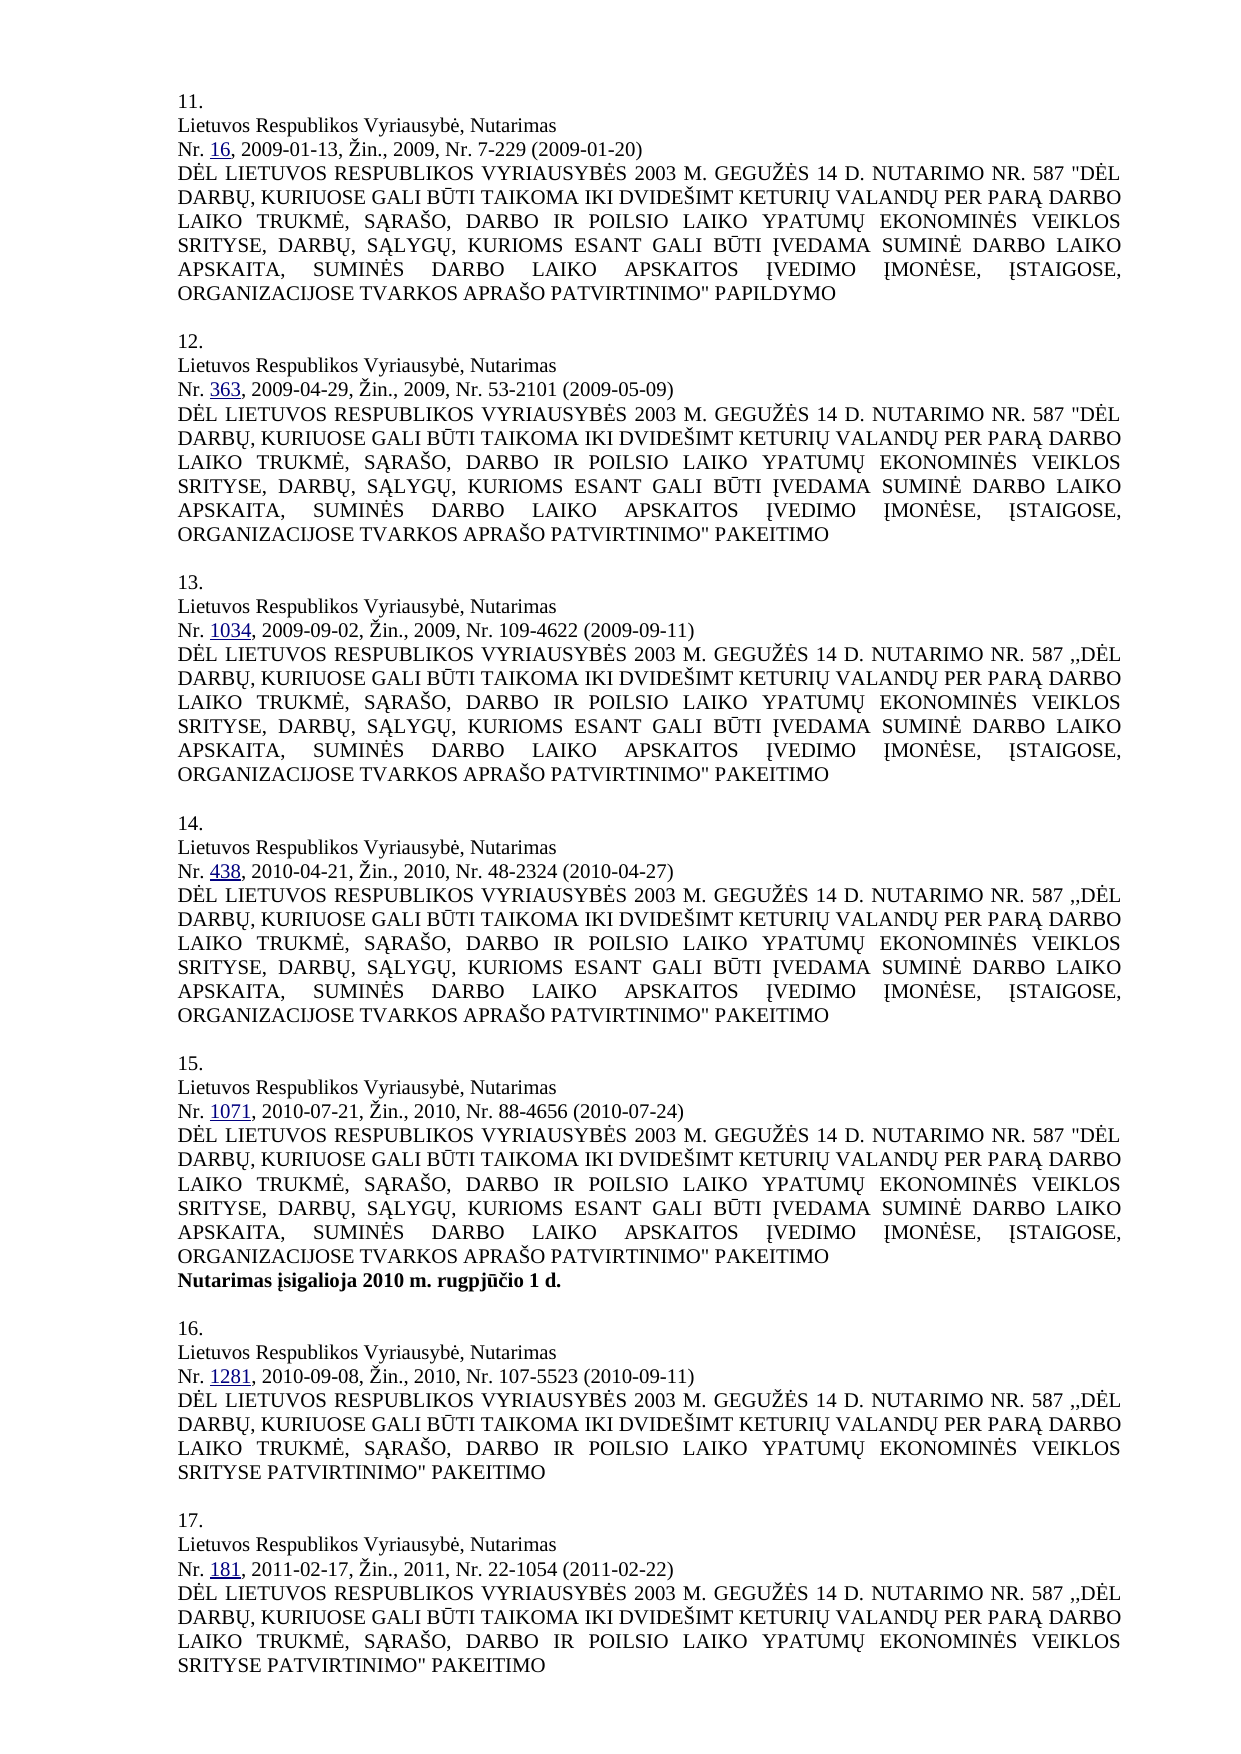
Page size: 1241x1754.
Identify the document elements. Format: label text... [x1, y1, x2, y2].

text Lietuvos Respublikos Vyriausybė, Nutarimas [177, 113, 1122, 137]
text DĖL LIETUVOS RESPUBLIKOS VYRIAUSYBĖS 2003 M. GEGUŽĖS 14 D. NUTARIMO NR. 587 ,,DĖL DARBŲ, KURIUOSE GALI BŪTI TAIKOMA IKI DVIDEŠIMT KETURIŲ VALANDŲ PER PARĄ DARBO LAIKO TRUKMĖ, SĄRAŠO, DARBO IR POILSIO LAIKO YPATUMŲ EKONOMINĖS VEIKLOS SRITYSE, DARBŲ, SĄLYGŲ, KURIOMS ESANT GALI BŪTI ĮVEDAMA SUMINĖ DARBO LAIKO APSKAITA, SUMINĖS DARBO LAIKO APSKAITOS ĮVEDIMO ĮMONĖSE, ĮSTAIGOSE, ORGANIZACIJOSE TVARKOS APRAŠO PATVIRTINIMO" PAKEITIMO [177, 883, 1122, 1027]
text 13. [177, 570, 1122, 594]
text Nutarimas įsigalioja 2010 m. rugpjūčio 1 d. [177, 1268, 1122, 1292]
text Lietuvos Respublikos Vyriausybė, Nutarimas [177, 1075, 1122, 1099]
text 15. [177, 1051, 1122, 1075]
text DĖL LIETUVOS RESPUBLIKOS VYRIAUSYBĖS 2003 M. GEGUŽĖS 14 D. NUTARIMO NR. 587 "DĖL DARBŲ, KURIUOSE GALI BŪTI TAIKOMA IKI DVIDEŠIMT KETURIŲ VALANDŲ PER PARĄ DARBO LAIKO TRUKMĖ, SĄRAŠO, DARBO IR POILSIO LAIKO YPATUMŲ EKONOMINĖS VEIKLOS SRITYSE, DARBŲ, SĄLYGŲ, KURIOMS ESANT GALI BŪTI ĮVEDAMA SUMINĖ DARBO LAIKO APSKAITA, SUMINĖS DARBO LAIKO APSKAITOS ĮVEDIMO ĮMONĖSE, ĮSTAIGOSE, ORGANIZACIJOSE TVARKOS APRAŠO PATVIRTINIMO" PAPILDYMO [177, 161, 1122, 305]
text Lietuvos Respublikos Vyriausybė, Nutarimas [177, 1532, 1122, 1556]
text 14. [177, 811, 1122, 834]
text Nr. 16, 2009-01-13, Žin., 2009, Nr. 7-229 (2009-01-20) [177, 137, 1122, 161]
text 11. [177, 89, 1122, 113]
text Nr. 363, 2009-04-29, Žin., 2009, Nr. 53-2101 (2009-05-09) [177, 377, 1122, 401]
text Lietuvos Respublikos Vyriausybė, Nutarimas [177, 594, 1122, 618]
text DĖL LIETUVOS RESPUBLIKOS VYRIAUSYBĖS 2003 M. GEGUŽĖS 14 D. NUTARIMO NR. 587 "DĖL DARBŲ, KURIUOSE GALI BŪTI TAIKOMA IKI DVIDEŠIMT KETURIŲ VALANDŲ PER PARĄ DARBO LAIKO TRUKMĖ, SĄRAŠO, DARBO IR POILSIO LAIKO YPATUMŲ EKONOMINĖS VEIKLOS SRITYSE, DARBŲ, SĄLYGŲ, KURIOMS ESANT GALI BŪTI ĮVEDAMA SUMINĖ DARBO LAIKO APSKAITA, SUMINĖS DARBO LAIKO APSKAITOS ĮVEDIMO ĮMONĖSE, ĮSTAIGOSE, ORGANIZACIJOSE TVARKOS APRAŠO PATVIRTINIMO" PAKEITIMO [177, 401, 1122, 546]
text DĖL LIETUVOS RESPUBLIKOS VYRIAUSYBĖS 2003 M. GEGUŽĖS 14 D. NUTARIMO NR. 587 ,,DĖL DARBŲ, KURIUOSE GALI BŪTI TAIKOMA IKI DVIDEŠIMT KETURIŲ VALANDŲ PER PARĄ DARBO LAIKO TRUKMĖ, SĄRAŠO, DARBO IR POILSIO LAIKO YPATUMŲ EKONOMINĖS VEIKLOS SRITYSE, DARBŲ, SĄLYGŲ, KURIOMS ESANT GALI BŪTI ĮVEDAMA SUMINĖ DARBO LAIKO APSKAITA, SUMINĖS DARBO LAIKO APSKAITOS ĮVEDIMO ĮMONĖSE, ĮSTAIGOSE, ORGANIZACIJOSE TVARKOS APRAŠO PATVIRTINIMO" PAKEITIMO [177, 642, 1122, 786]
text Nr. 438, 2010-04-21, Žin., 2010, Nr. 48-2324 (2010-04-27) [177, 859, 1122, 883]
text Nr. 1034, 2009-09-02, Žin., 2009, Nr. 109-4622 (2009-09-11) [177, 618, 1122, 642]
text Lietuvos Respublikos Vyriausybė, Nutarimas [177, 353, 1122, 377]
text Nr. 181, 2011-02-17, Žin., 2011, Nr. 22-1054 (2011-02-22) [177, 1556, 1122, 1581]
text Nr. 1281, 2010-09-08, Žin., 2010, Nr. 107-5523 (2010-09-11) [177, 1364, 1122, 1388]
text 12. [177, 329, 1122, 353]
text 16. [177, 1316, 1122, 1340]
text DĖL LIETUVOS RESPUBLIKOS VYRIAUSYBĖS 2003 M. GEGUŽĖS 14 D. NUTARIMO NR. 587 ,,DĖL DARBŲ, KURIUOSE GALI BŪTI TAIKOMA IKI DVIDEŠIMT KETURIŲ VALANDŲ PER PARĄ DARBO LAIKO TRUKMĖ, SĄRAŠO, DARBO IR POILSIO LAIKO YPATUMŲ EKONOMINĖS VEIKLOS SRITYSE PATVIRTINIMO" PAKEITIMO [177, 1388, 1122, 1484]
text Lietuvos Respublikos Vyriausybė, Nutarimas [177, 834, 1122, 859]
text Nr. 1071, 2010-07-21, Žin., 2010, Nr. 88-4656 (2010-07-24) [177, 1099, 1122, 1123]
text Lietuvos Respublikos Vyriausybė, Nutarimas [177, 1340, 1122, 1364]
text 17. [177, 1508, 1122, 1532]
text DĖL LIETUVOS RESPUBLIKOS VYRIAUSYBĖS 2003 M. GEGUŽĖS 14 D. NUTARIMO NR. 587 ,,DĖL DARBŲ, KURIUOSE GALI BŪTI TAIKOMA IKI DVIDEŠIMT KETURIŲ VALANDŲ PER PARĄ DARBO LAIKO TRUKMĖ, SĄRAŠO, DARBO IR POILSIO LAIKO YPATUMŲ EKONOMINĖS VEIKLOS SRITYSE PATVIRTINIMO" PAKEITIMO [177, 1581, 1122, 1677]
text DĖL LIETUVOS RESPUBLIKOS VYRIAUSYBĖS 2003 M. GEGUŽĖS 14 D. NUTARIMO NR. 587 "DĖL DARBŲ, KURIUOSE GALI BŪTI TAIKOMA IKI DVIDEŠIMT KETURIŲ VALANDŲ PER PARĄ DARBO LAIKO TRUKMĖ, SĄRAŠO, DARBO IR POILSIO LAIKO YPATUMŲ EKONOMINĖS VEIKLOS SRITYSE, DARBŲ, SĄLYGŲ, KURIOMS ESANT GALI BŪTI ĮVEDAMA SUMINĖ DARBO LAIKO APSKAITA, SUMINĖS DARBO LAIKO APSKAITOS ĮVEDIMO ĮMONĖSE, ĮSTAIGOSE, ORGANIZACIJOSE TVARKOS APRAŠO PATVIRTINIMO" PAKEITIMO [177, 1123, 1122, 1268]
